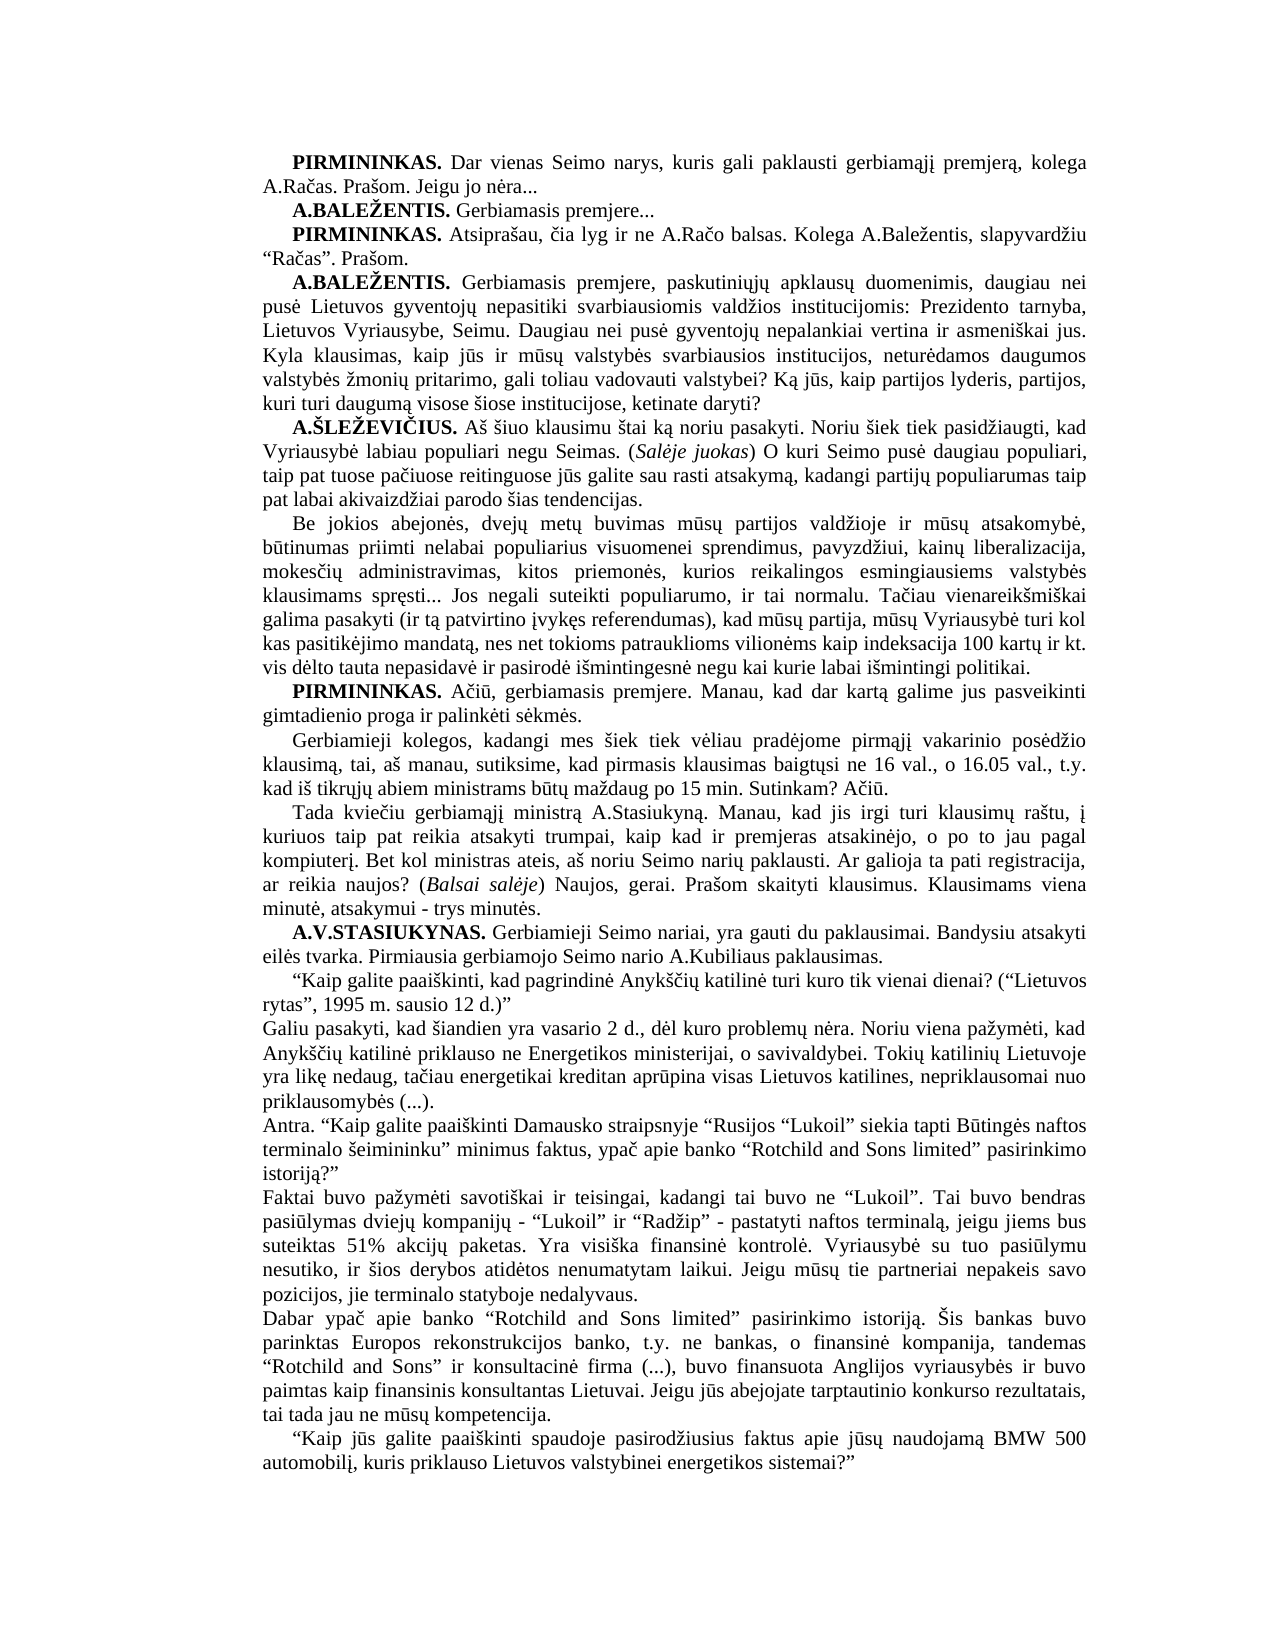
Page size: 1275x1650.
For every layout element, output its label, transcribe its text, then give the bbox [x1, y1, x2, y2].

text PIRMININKAS. Atsiprašau, čia lyg ir ne A.Račo balsas. Kolega A.Baležentis, slapyvardžiu “Račas”. Prašom. [262, 222, 1087, 270]
text “Kaip galite paaiškinti, kad pagrindinė Anykščių katilinė turi kuro tik vienai dienai? (“Lietuvos rytas”, 1995 m. sausio 12 d.)” [262, 968, 1087, 1016]
text Galiu pasakyti, kad šiandien yra vasario 2 d., dėl kuro problemų nėra. Noriu viena pažymėti, kad Anykščių katilinė priklauso ne Energetikos ministerijai, o savivaldybei. Tokių katilinių Lietuvoje yra likę nedaug, tačiau energetikai kreditan aprūpina visas Lietuvos katilines, nepriklausomai nuo priklausomybės (...). [262, 1016, 1087, 1113]
text A.V.STASIUKYNAS. Gerbiamieji Seimo nariai, yra gauti du paklausimai. Bandysiu atsakyti eilės tvarka. Pirmiausia gerbiamojo Seimo nario A.Kubiliaus paklausimas. [262, 920, 1087, 968]
text Faktai buvo pažymėti savotiškai ir teisingai, kadangi tai buvo ne “Lukoil”. Tai buvo bendras pasiūlymas dviejų kompanijų - “Lukoil” ir “Radžip” - pastatyti naftos terminalą, jeigu jiems bus suteiktas 51% akcijų paketas. Yra visiška finansinė kontrolė. Vyriausybė su tuo pasiūlymu nesutiko, ir šios derybos atidėtos nenumatytam laikui. Jeigu mūsų tie partneriai nepakeis savo pozicijos, jie terminalo statyboje nedalyvaus. [262, 1185, 1087, 1306]
text Be jokios abejonės, dvejų metų buvimas mūsų partijos valdžioje ir mūsų atsakomybė, būtinumas priimti nelabai populiarius visuomenei sprendimus, pavyzdžiui, kainų liberalizacija, mokesčių administravimas, kitos priemonės, kurios reikalingos esmingiausiems valstybės klausimams spręsti... Jos negali suteikti populiarumo, ir tai normalu. Tačiau vienareikšmiškai galima pasakyti (ir tą patvirtino įvykęs referendumas), kad mūsų partija, mūsų Vyriausybė turi kol kas pasitikėjimo mandatą, nes net tokioms patrauklioms vilionėms kaip indeksacija 100 kartų ir kt. vis dėlto tauta nepasidavė ir pasirodė išmintingesnė negu kai kurie labai išmintingi politikai. [262, 511, 1087, 679]
text PIRMININKAS. Dar vienas Seimo narys, kuris gali paklausti gerbiamąjį premjerą, kolega A.Račas. Prašom. Jeigu jo nėra... [262, 150, 1087, 198]
text A.ŠLEŽEVIČIUS. Aš šiuo klausimu štai ką noriu pasakyti. Noriu šiek tiek pasidžiaugti, kad Vyriausybė labiau populiari negu Seimas. (Salėje juokas) O kuri Seimo pusė daugiau populiari, taip pat tuose pačiuose reitinguose jūs galite sau rasti atsakymą, kadangi partijų populiarumas taip pat labai akivaizdžiai parodo šias tendencijas. [262, 415, 1087, 511]
text Gerbiamieji kolegos, kadangi mes šiek tiek vėliau pradėjome pirmąjį vakarinio posėdžio klausimą, tai, aš manau, sutiksime, kad pirmasis klausimas baigtųsi ne 16 val., o 16.05 val., t.y. kad iš tikrųjų abiem ministrams būtų maždaug po 15 min. Sutinkam? Ačiū. [262, 727, 1087, 800]
text A.BALEŽENTIS. Gerbiamasis premjere, paskutiniųjų apklausų duomenimis, daugiau nei pusė Lietuvos gyventojų nepasitiki svarbiausiomis valdžios institucijomis: Prezidento tarnyba, Lietuvos Vyriausybe, Seimu. Daugiau nei pusė gyventojų nepalankiai vertina ir asmeniškai jus. Kyla klausimas, kaip jūs ir mūsų valstybės svarbiausios institucijos, neturėdamos daugumos valstybės žmonių pritarimo, gali toliau vadovauti valstybei? Ką jūs, kaip partijos lyderis, partijos, kuri turi daugumą visose šiose institucijose, ketinate daryti? [262, 270, 1087, 415]
text Dabar ypač apie banko “Rotchild and Sons limited” pasirinkimo istoriją. Šis bankas buvo parinktas Europos rekonstrukcijos banko, t.y. ne bankas, o finansinė kompanija, tandemas “Rotchild and Sons” ir konsultacinė firma (...), buvo finansuota Anglijos vyriausybės ir buvo paimtas kaip finansinis konsultantas Lietuvai. Jeigu jūs abejojate tarptautinio konkurso rezultatais, tai tada jau ne mūsų kompetencija. [262, 1306, 1087, 1426]
text Tada kviečiu gerbiamąjį ministrą A.Stasiukyną. Manau, kad jis irgi turi klausimų raštu, į kuriuos taip pat reikia atsakyti trumpai, kaip kad ir premjeras atsakinėjo, o po to jau pagal kompiuterį. Bet kol ministras ateis, aš noriu Seimo narių paklausti. Ar galioja ta pati registracija, ar reikia naujos? (Balsai salėje) Naujos, gerai. Prašom skaityti klausimus. Klausimams viena minutė, atsakymui - trys minutės. [262, 800, 1087, 920]
text A.BALEŽENTIS. Gerbiamasis premjere... [262, 198, 1087, 222]
text Antra. “Kaip galite paaiškinti Damausko straipsnyje “Rusijos “Lukoil” siekia tapti Būtingės naftos terminalo šeimininku” minimus faktus, ypač apie banko “Rotchild and Sons limited” pasirinkimo istoriją?” [262, 1113, 1087, 1185]
text PIRMININKAS. Ačiū, gerbiamasis premjere. Manau, kad dar kartą galime jus pasveikinti gimtadienio proga ir palinkėti sėkmės. [262, 679, 1087, 727]
text “Kaip jūs galite paaiškinti spaudoje pasirodžiusius faktus apie jūsų naudojamą BMW 500 automobilį, kuris priklauso Lietuvos valstybinei energetikos sistemai?” [262, 1426, 1087, 1474]
